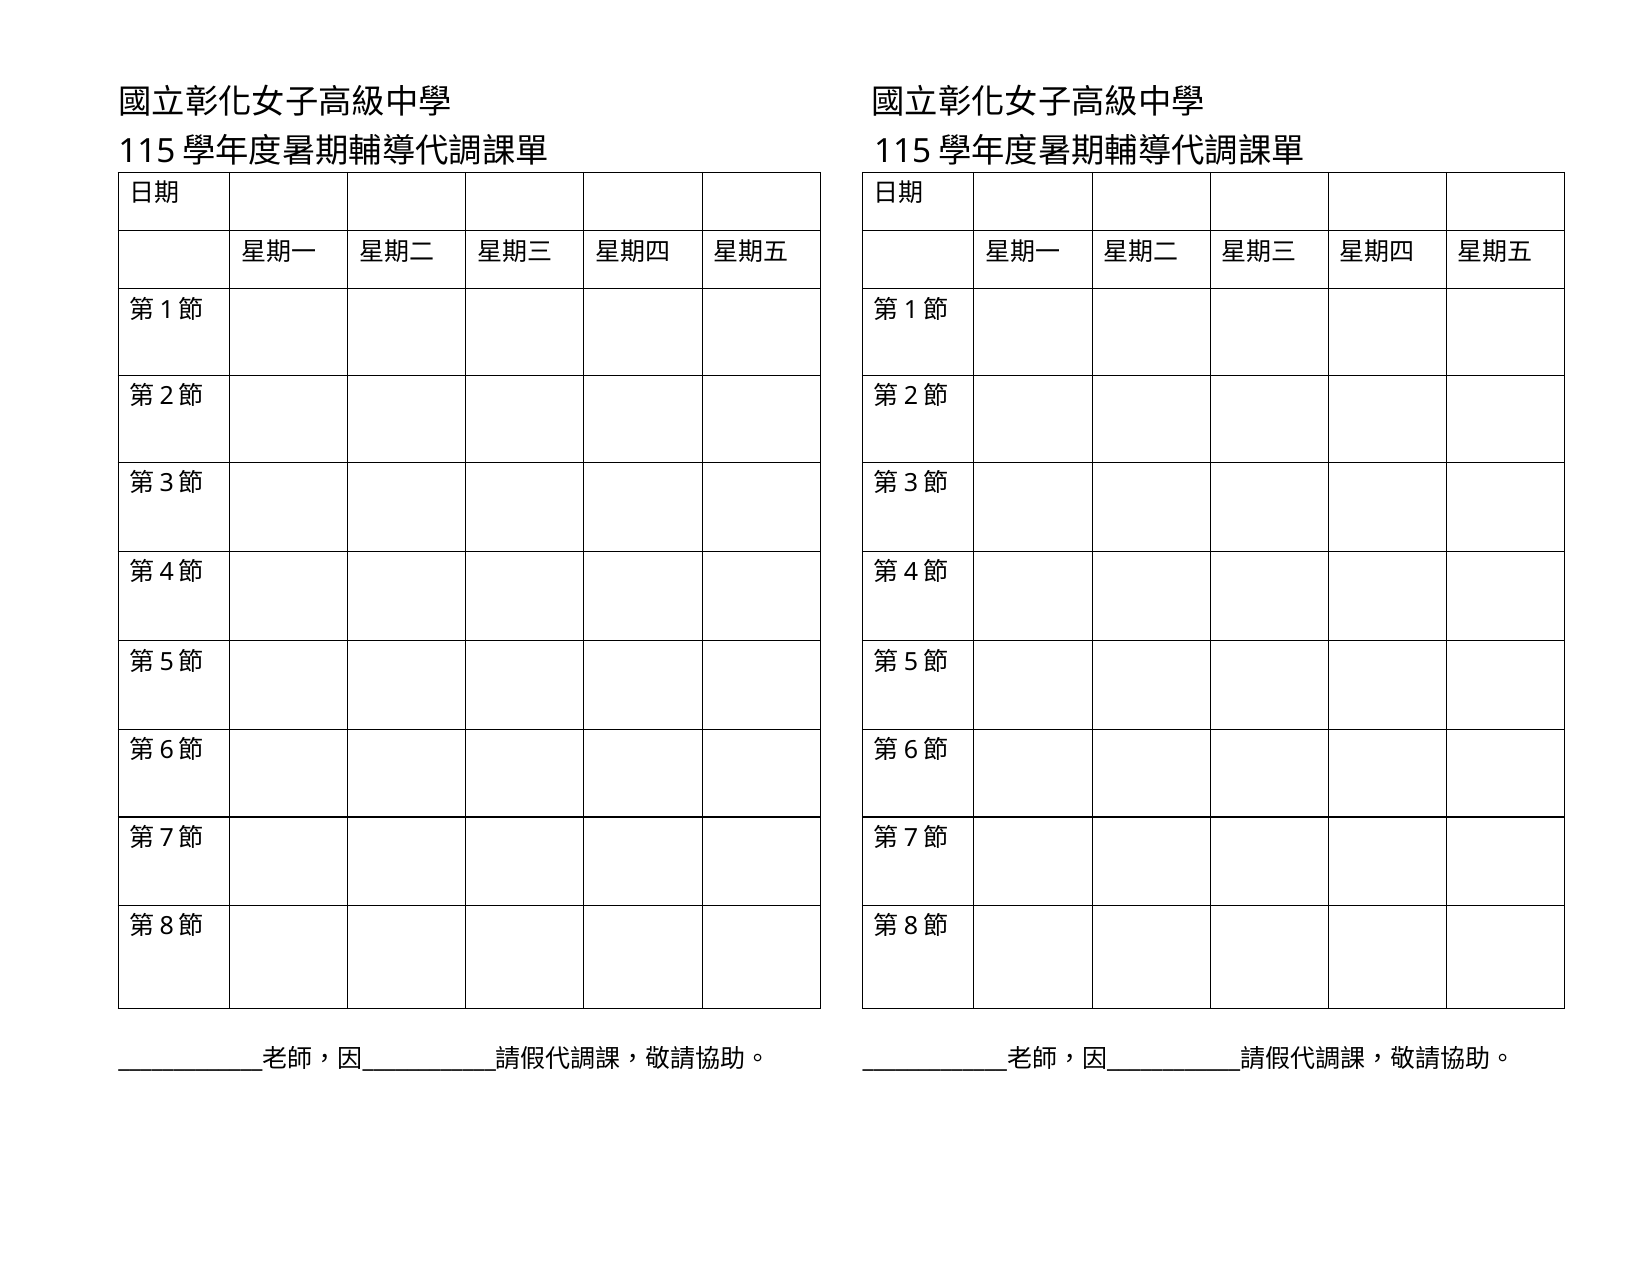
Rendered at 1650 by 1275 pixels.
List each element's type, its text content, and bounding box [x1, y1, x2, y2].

table_cell 第4節 [863, 552, 973, 640]
table_cell [230, 730, 347, 816]
table_cell [1329, 552, 1446, 640]
table_cell [1447, 376, 1564, 462]
table_cell [703, 376, 820, 462]
table_cell 星期五 [1447, 231, 1564, 288]
table_cell [1093, 906, 1210, 1008]
table_header [1211, 173, 1328, 230]
table_cell 星期五 [703, 231, 820, 288]
table_cell 第5節 [863, 641, 973, 728]
table_cell [1093, 463, 1210, 551]
table_cell 星期四 [1329, 231, 1446, 288]
table_cell 星期二 [348, 231, 465, 288]
table_cell [584, 376, 702, 462]
table_cell [974, 463, 1092, 551]
text _____________老師，因____________請假代調課，敬請協助。 [862, 1038, 1532, 1074]
text _____________老師，因____________請假代調課，敬請協助。 [118, 1038, 787, 1074]
table_cell [974, 818, 1092, 904]
table_cell 第5節 [119, 641, 229, 728]
table_cell [466, 818, 583, 904]
table_cell [1211, 641, 1328, 728]
table_cell [1447, 818, 1564, 904]
table_cell [1329, 376, 1446, 462]
table_cell [1093, 730, 1210, 816]
table_header [974, 173, 1092, 230]
table_cell [348, 730, 465, 816]
table_header [1093, 173, 1210, 230]
table_cell [348, 376, 465, 462]
table_cell [703, 289, 820, 374]
table_cell [584, 818, 702, 904]
table_cell [584, 552, 702, 640]
table_cell [863, 231, 973, 288]
table_cell [348, 906, 465, 1008]
table_cell [703, 641, 820, 728]
table_cell [230, 289, 347, 374]
table_header [1329, 173, 1446, 230]
table_header [1447, 173, 1564, 230]
table_header 日期 [863, 173, 973, 230]
table_header [348, 173, 465, 230]
table_cell [1093, 376, 1210, 462]
table_cell [974, 376, 1092, 462]
table_cell [1329, 818, 1446, 904]
table_cell [1093, 641, 1210, 728]
table_cell [974, 289, 1092, 374]
table_cell 第7節 [119, 818, 229, 904]
table_cell 星期三 [466, 231, 583, 288]
table_cell [230, 376, 347, 462]
table_cell [1329, 641, 1446, 728]
table_cell [119, 231, 229, 288]
table_cell 星期一 [974, 231, 1092, 288]
table_cell 星期三 [1211, 231, 1328, 288]
table_cell 星期二 [1093, 231, 1210, 288]
table_cell [1447, 463, 1564, 551]
table_cell [703, 906, 820, 1008]
table_cell [1211, 463, 1328, 551]
table_cell [466, 730, 583, 816]
table_cell [1093, 818, 1210, 904]
table_cell [584, 730, 702, 816]
table_cell [1329, 289, 1446, 374]
table_header [584, 173, 702, 230]
table_cell [230, 641, 347, 728]
table_cell 第3節 [863, 463, 973, 551]
table_cell [466, 376, 583, 462]
table_cell 第7節 [863, 818, 973, 904]
table_header [230, 173, 347, 230]
table_cell [1211, 289, 1328, 374]
table_cell [584, 463, 702, 551]
table_cell [230, 906, 347, 1008]
table_cell [974, 641, 1092, 728]
table_cell [974, 730, 1092, 816]
table_cell [1211, 376, 1328, 462]
table_cell 星期四 [584, 231, 702, 288]
table_header [466, 173, 583, 230]
table_cell [348, 289, 465, 374]
table_cell 第8節 [863, 906, 973, 1008]
table_cell 第6節 [119, 730, 229, 816]
table_cell 第2節 [119, 376, 229, 462]
table_header [703, 173, 820, 230]
table_cell [466, 463, 583, 551]
table_cell [1447, 641, 1564, 728]
table_cell [1447, 552, 1564, 640]
table_cell 第1節 [863, 289, 973, 374]
table_cell [584, 906, 702, 1008]
table_cell 第3節 [119, 463, 229, 551]
table_cell [1211, 730, 1328, 816]
table_cell [348, 552, 465, 640]
table_cell [230, 463, 347, 551]
table_cell [703, 552, 820, 640]
table_cell [1447, 289, 1564, 374]
table_cell [230, 552, 347, 640]
table_cell [348, 463, 465, 551]
table_cell [1211, 818, 1328, 904]
table_cell [584, 289, 702, 374]
table_cell [974, 906, 1092, 1008]
table_cell 星期一 [230, 231, 347, 288]
table_cell [1093, 552, 1210, 640]
table_cell 第4節 [119, 552, 229, 640]
table_cell [466, 641, 583, 728]
table_cell [466, 289, 583, 374]
table_cell [348, 818, 465, 904]
table_cell 第8節 [119, 906, 229, 1008]
table_cell [466, 906, 583, 1008]
table_cell [703, 730, 820, 816]
table_cell 第6節 [863, 730, 973, 816]
table_cell [1329, 730, 1446, 816]
table_cell [1211, 906, 1328, 1008]
table_cell [1329, 906, 1446, 1008]
table_cell [1329, 463, 1446, 551]
table_cell [348, 641, 465, 728]
table_header 日期 [119, 173, 229, 230]
table_cell 第1節 [119, 289, 229, 374]
table_cell [703, 818, 820, 904]
table_cell [1447, 730, 1564, 816]
table_cell [974, 552, 1092, 640]
table_cell [466, 552, 583, 640]
table_cell [584, 641, 702, 728]
table_cell [1447, 906, 1564, 1008]
table_cell [230, 818, 347, 904]
table_cell 第2節 [863, 376, 973, 462]
table_cell [1211, 552, 1328, 640]
table_cell [1093, 289, 1210, 374]
table_cell [703, 463, 820, 551]
